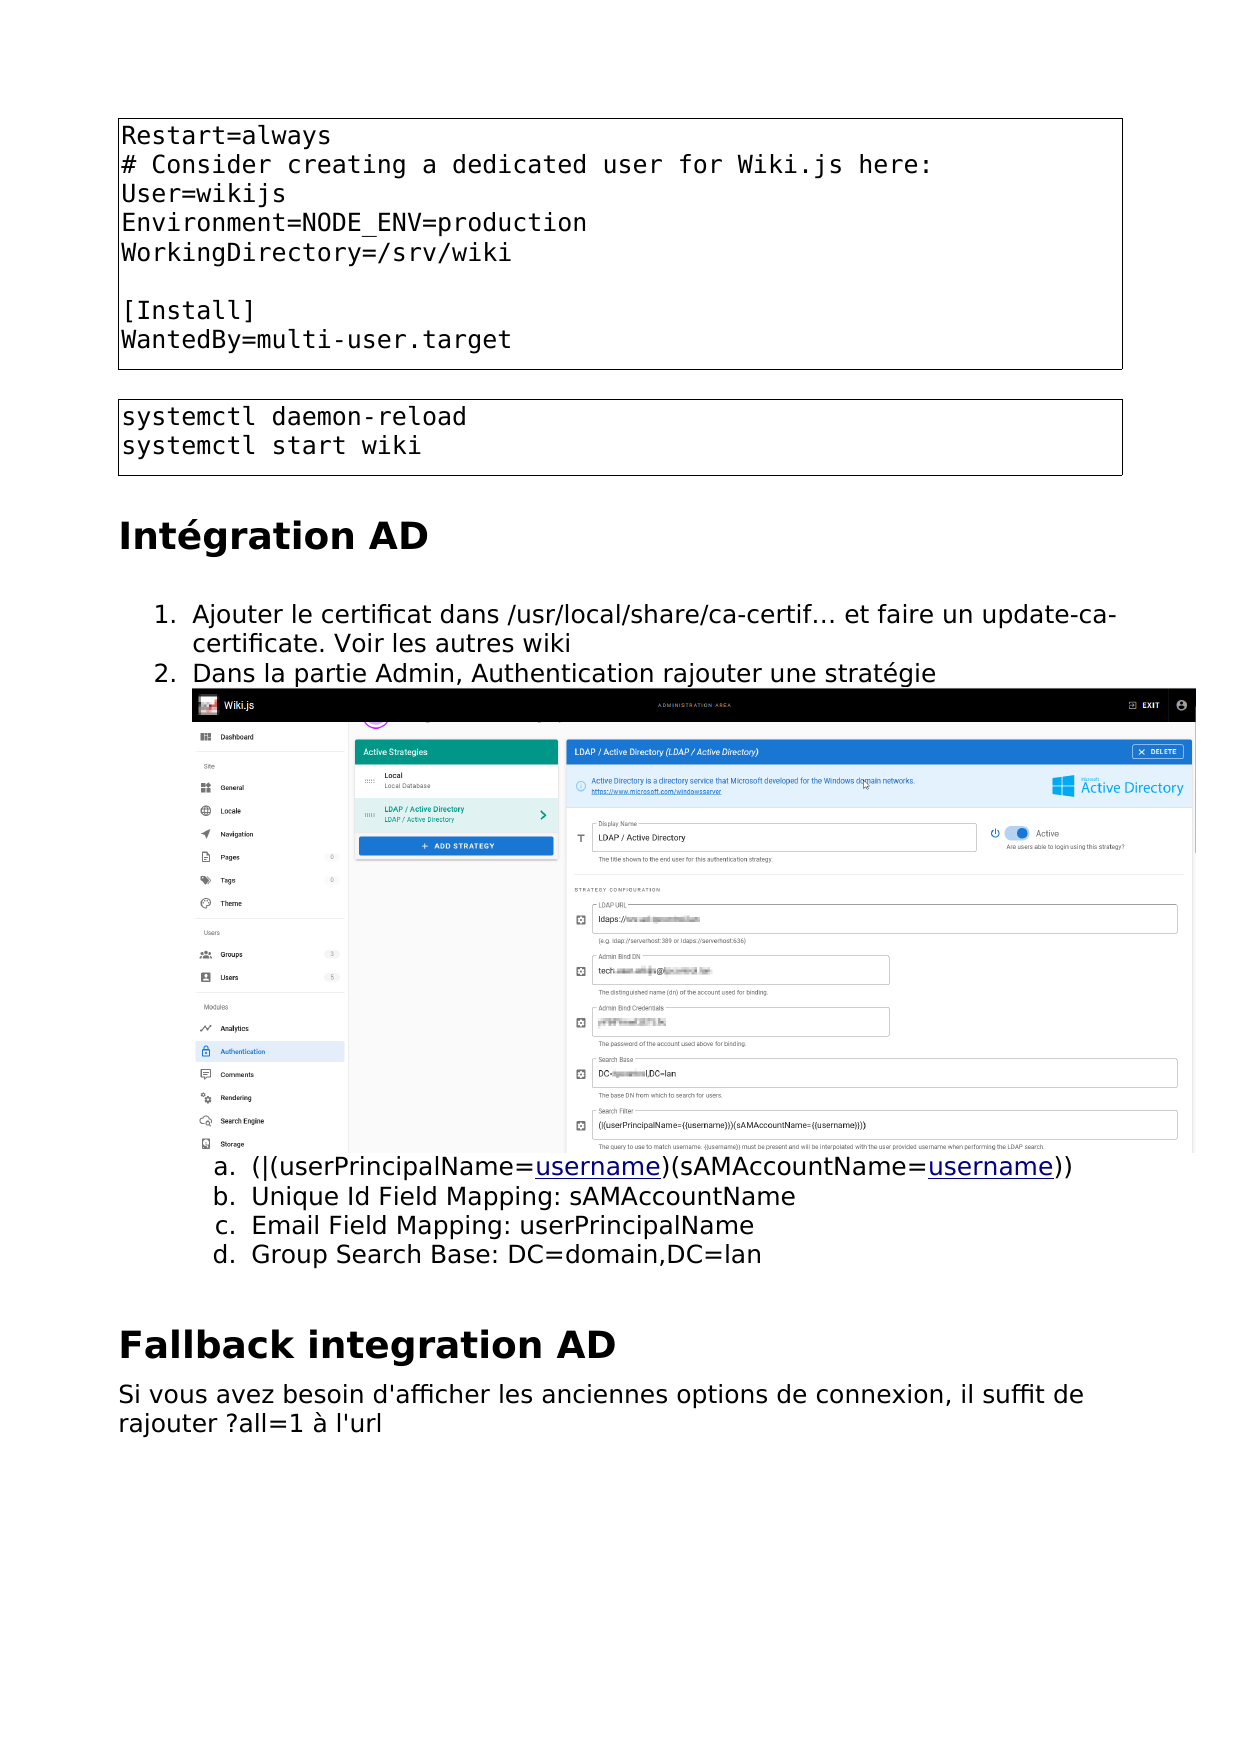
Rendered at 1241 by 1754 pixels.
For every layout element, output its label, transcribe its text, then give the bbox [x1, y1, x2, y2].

table_header Restart=always # Consider creating a dedicated user for Wiki.js here: User=wikijs Environment=NODE_ENV=production WorkingDirectory=/srv/wiki [Install] WantedBy=multi-user.target [119, 119, 1122, 369]
subtitle Intégration AD [118, 515, 1122, 558]
list Dans la partie Admin, Authentication rajouter une stratégie [177, 659, 1122, 1153]
picture [192, 687, 1196, 1153]
list Email Field Mapping: userPrincipalName [236, 1211, 1122, 1240]
table_header systemctl daemon-reload systemctl start wiki [119, 400, 1122, 475]
list Group Search Base: DC=domain,DC=lan [236, 1240, 1122, 1269]
list (|(userPrincipalName=username)(sAMAccountName=username)) [236, 1153, 1122, 1182]
subtitle Fallback integration AD [118, 1324, 1122, 1367]
list Unique Id Field Mapping: sAMAccountName [236, 1182, 1122, 1211]
text Si vous avez besoin d'afficher les anciennes options de connexion, il suffit de rajouter ?all=1 à l'url [118, 1380, 1122, 1438]
list Ajouter le certificat dans /usr/local/share/ca-certif… et faire un update-ca-certificate. Voir les autres wiki [177, 600, 1122, 659]
